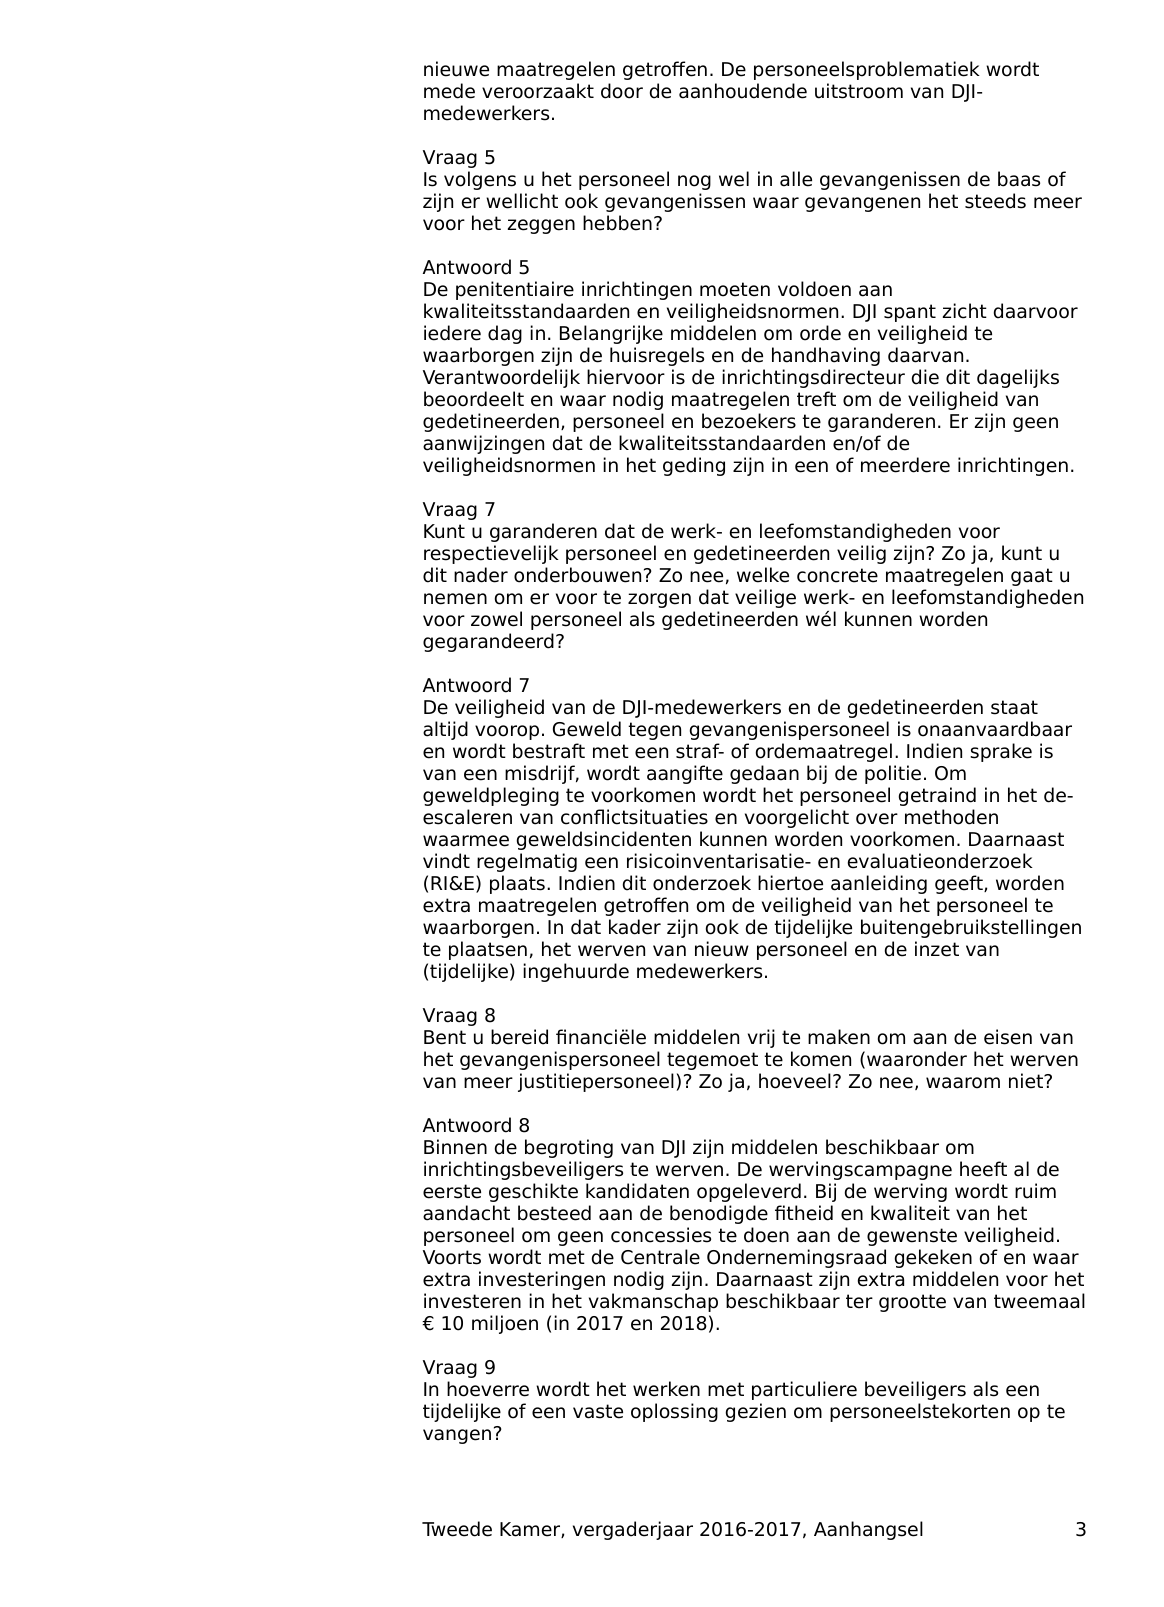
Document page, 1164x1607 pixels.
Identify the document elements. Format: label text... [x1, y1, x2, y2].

text nieuwe maatregelen getroffen. De personeelsproblematiek wordt mede veroorzaakt door de aanhoudende uitstroom van DJI-medewerkers. [422, 59, 1087, 125]
text Antwoord 8 [422, 1115, 1087, 1137]
text Antwoord 5 [422, 257, 1087, 279]
text Kunt u garanderen dat de werk- en leefomstandigheden voor respectievelijk personeel en gedetineerden veilig zijn? Zo ja, kunt u dit nader onderbouwen? Zo nee, welke concrete maatregelen gaat u nemen om er voor te zorgen dat veilige werk- en leefomstandigheden voor zowel personeel als gedetineerden wél kunnen worden gegarandeerd? [422, 521, 1087, 653]
text Vraag 5 [422, 147, 1087, 169]
text Vraag 8 [422, 1005, 1087, 1027]
text De veiligheid van de DJI-medewerkers en de gedetineerden staat altijd voorop. Geweld tegen gevangenispersoneel is onaanvaardbaar en wordt bestraft met een straf- of ordemaatregel. Indien sprake is van een misdrijf, wordt aangifte gedaan bij de politie. Om geweldpleging te voorkomen wordt het personeel getraind in het de-escaleren van conflictsituaties en voorgelicht over methoden waarmee geweldsincidenten kunnen worden voorkomen. Daarnaast vindt regelmatig een risicoinventarisatie- en evaluatieonderzoek (RI&E) plaats. Indien dit onderzoek hiertoe aanleiding geeft, worden extra maatregelen getroffen om de veiligheid van het personeel te waarborgen. In dat kader zijn ook de tijdelijke buitengebruikstellingen te plaatsen, het werven van nieuw personeel en de inzet van (tijdelijke) ingehuurde medewerkers. [422, 697, 1087, 983]
text Antwoord 7 [422, 675, 1087, 697]
text Bent u bereid financiële middelen vrij te maken om aan de eisen van het gevangenispersoneel tegemoet te komen (waaronder het werven van meer justitiepersoneel)? Zo ja, hoeveel? Zo nee, waarom niet? [422, 1027, 1087, 1093]
text In hoeverre wordt het werken met particuliere beveiligers als een tijdelijke of een vaste oplossing gezien om personeelstekorten op te vangen? [422, 1379, 1087, 1445]
text Is volgens u het personeel nog wel in alle gevangenissen de baas of zijn er wellicht ook gevangenissen waar gevangenen het steeds meer voor het zeggen hebben? [422, 169, 1087, 235]
text Binnen de begroting van DJI zijn middelen beschikbaar om inrichtingsbeveiligers te werven. De wervingscampagne heeft al de eerste geschikte kandidaten opgeleverd. Bij de werving wordt ruim aandacht besteed aan de benodigde fitheid en kwaliteit van het personeel om geen concessies te doen aan de gewenste veiligheid. Voorts wordt met de Centrale Ondernemingsraad gekeken of en waar extra investeringen nodig zijn. Daarnaast zijn extra middelen voor het investeren in het vakmanschap beschikbaar ter grootte van tweemaal € 10 miljoen (in 2017 en 2018). [422, 1137, 1087, 1335]
text Vraag 9 [422, 1357, 1087, 1379]
text De penitentiaire inrichtingen moeten voldoen aan kwaliteitsstandaarden en veiligheidsnormen. DJI spant zicht daarvoor iedere dag in. Belangrijke middelen om orde en veiligheid te waarborgen zijn de huisregels en de handhaving daarvan. Verantwoordelijk hiervoor is de inrichtingsdirecteur die dit dagelijks beoordeelt en waar nodig maatregelen treft om de veiligheid van gedetineerden, personeel en bezoekers te garanderen. Er zijn geen aanwijzingen dat de kwaliteitsstandaarden en/of de veiligheidsnormen in het geding zijn in een of meerdere inrichtingen. [422, 279, 1087, 477]
text Vraag 7 [422, 499, 1087, 521]
